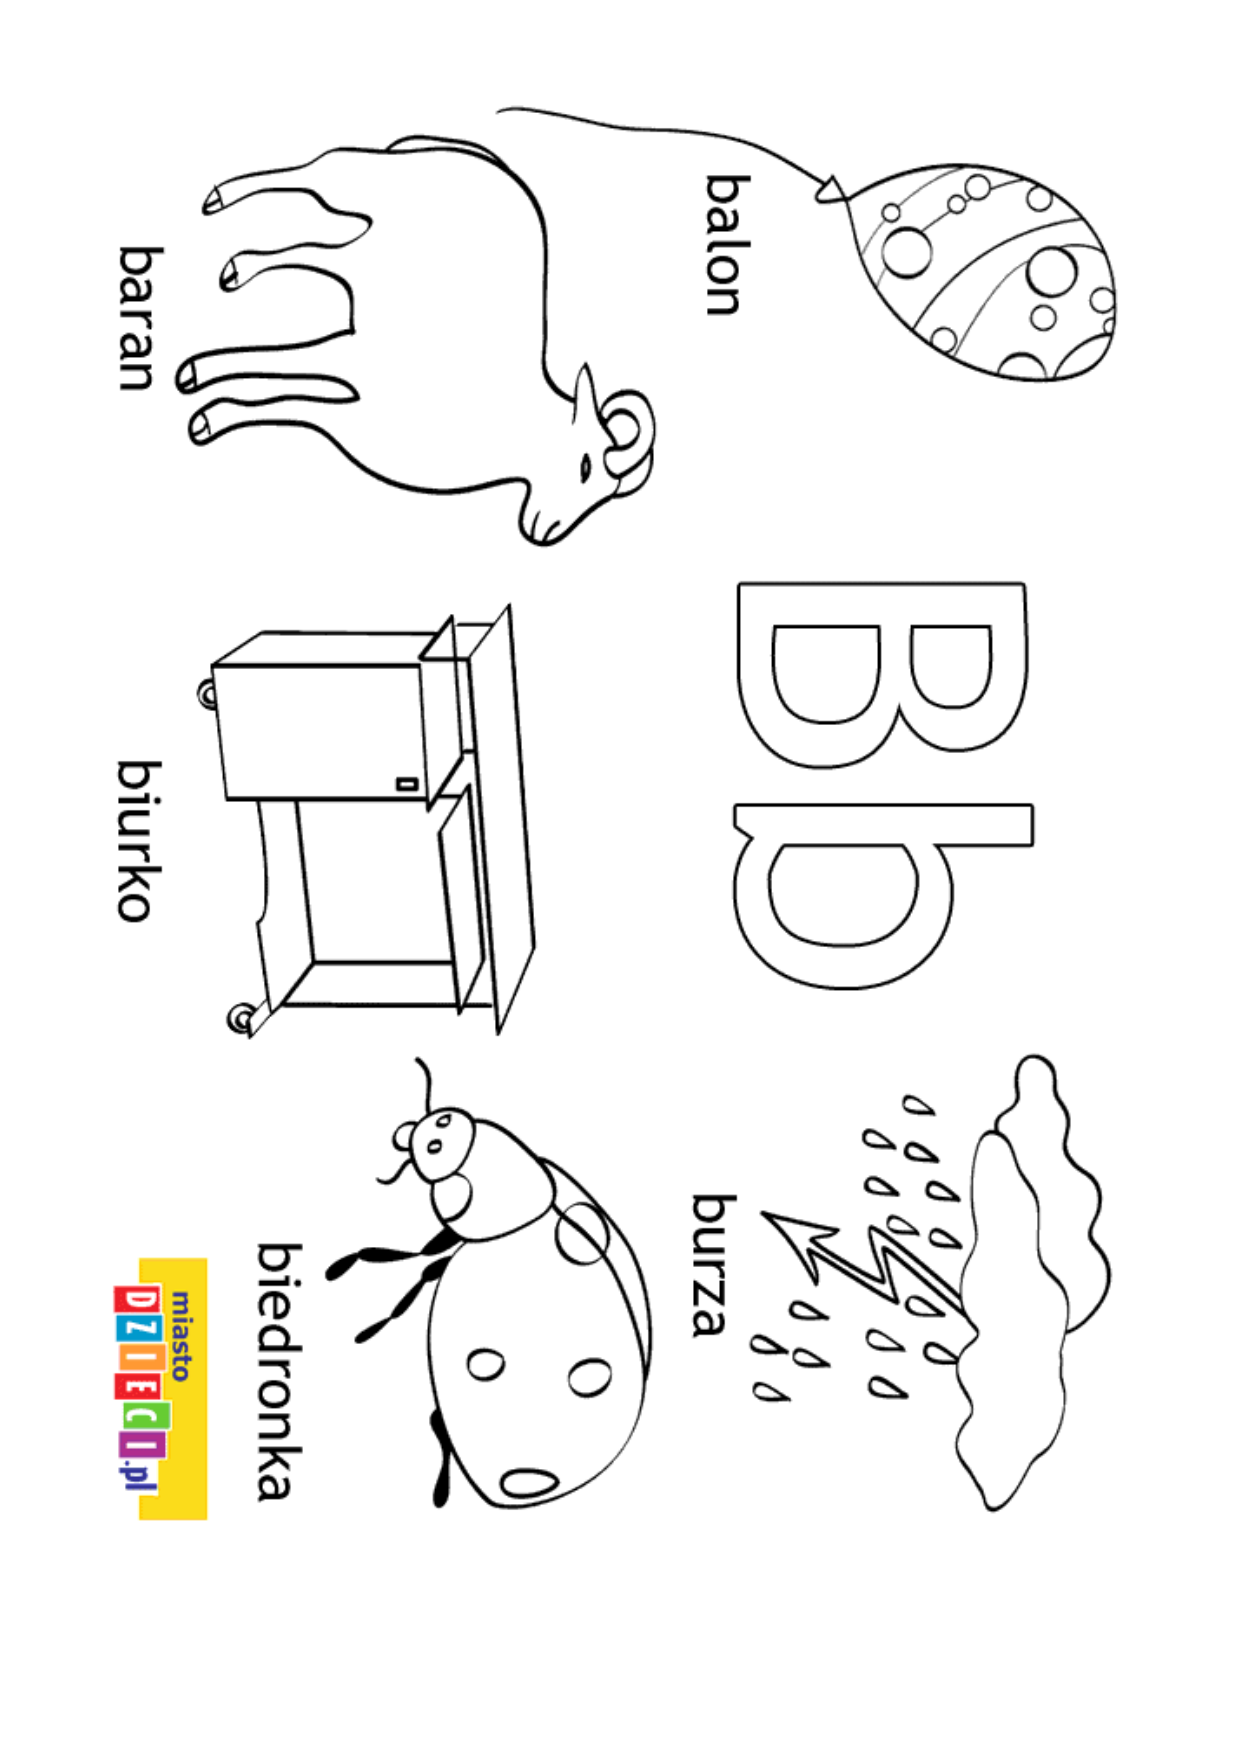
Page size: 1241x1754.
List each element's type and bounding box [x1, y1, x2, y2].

picture [91, 64, 1149, 1559]
